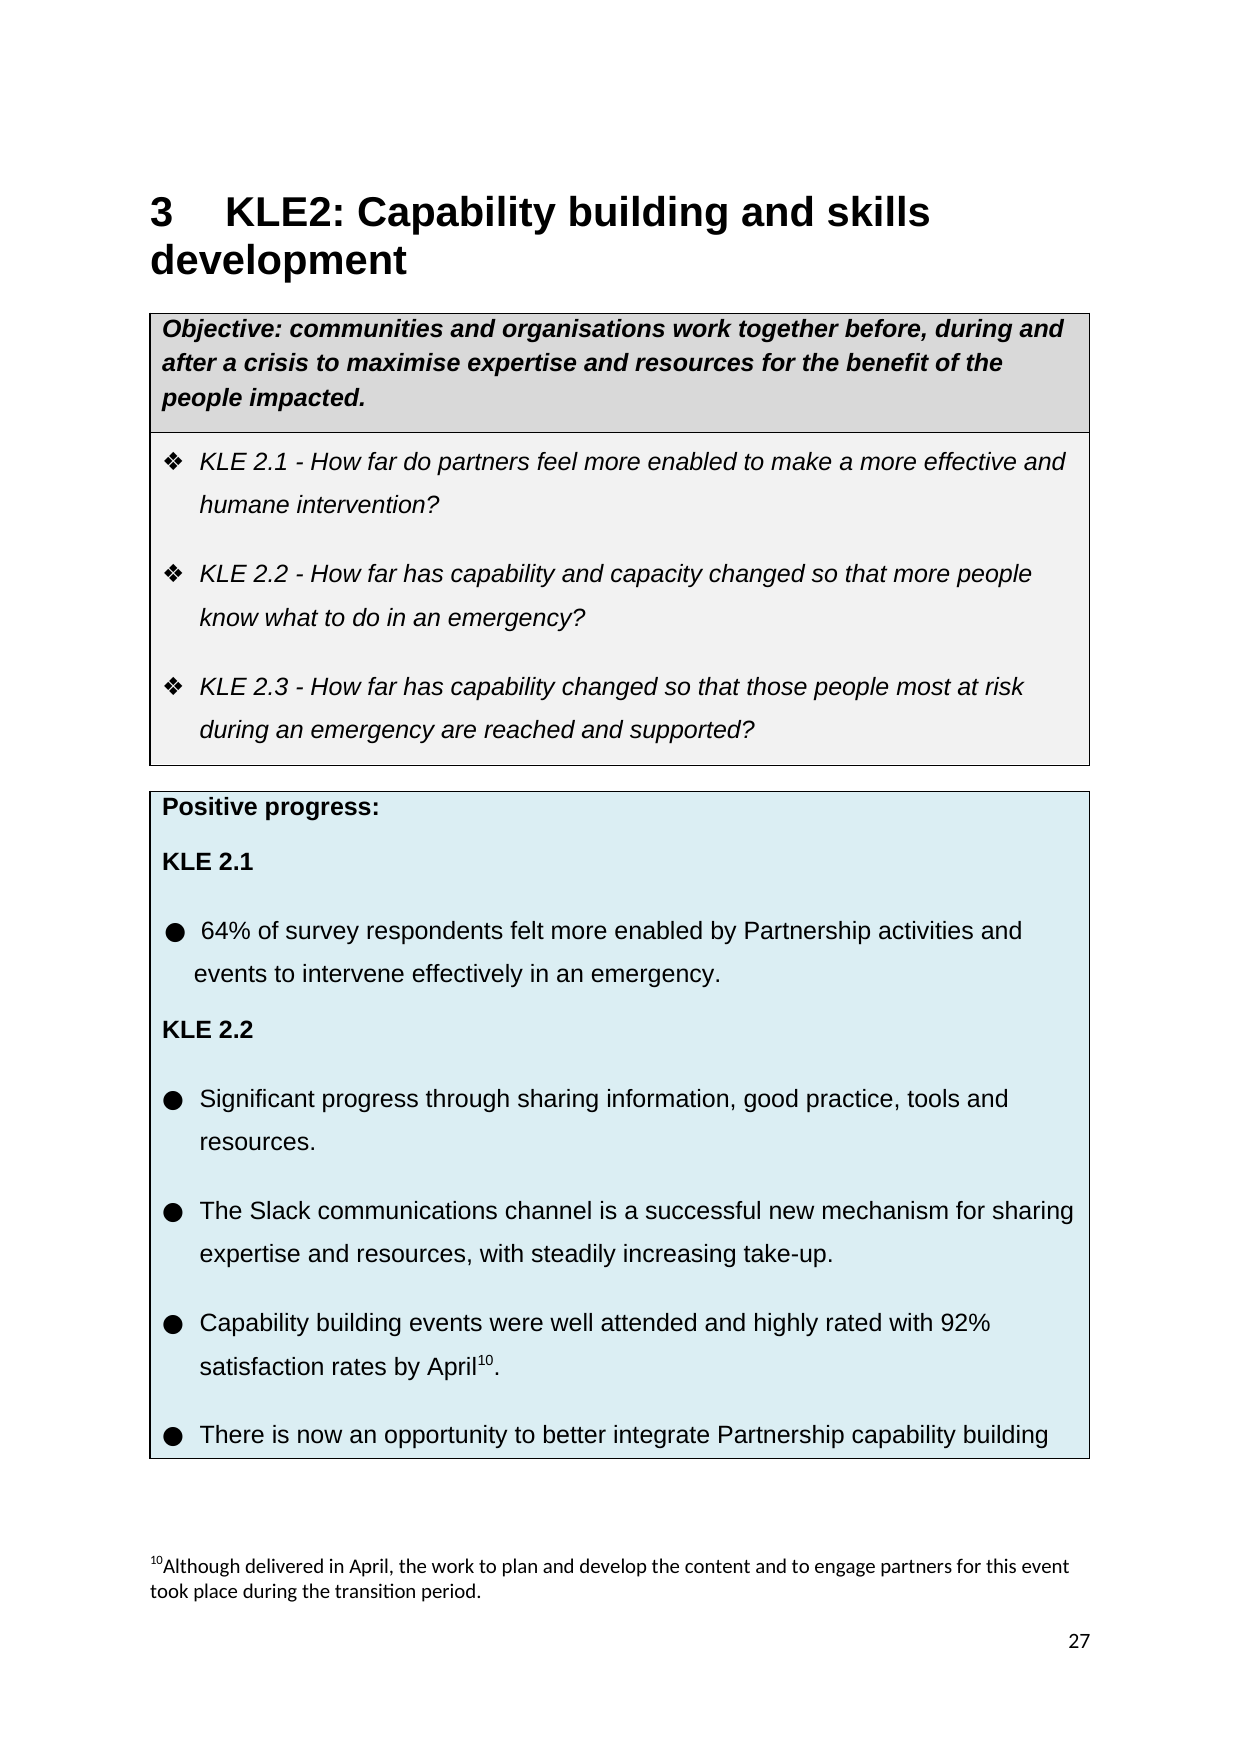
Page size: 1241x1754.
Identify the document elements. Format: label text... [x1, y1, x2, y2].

table_cell KLE 2.1 - How far do partners feel more enabled to make a more effective and humane intervention? KLE 2.2 - How far has capability and capacity changed so that more people know what to do in an emergency? KLE 2.3 - How far has capability changed so that those people most at risk during an emergency are reached and supported? [151, 433, 1089, 764]
table_header Positive progress: KLE 2.1 64% of survey respondents felt more enabled by Partnership activities and events to intervene effectively in an emergency. KLE 2.2 Significant progress through sharing information, good practice, tools and resources. The Slack communications channel is a successful new mechanism for sharing expertise and resources, with steadily increasing take-up. Capability building events were well attended and highly rated with 92% satisfaction rates by April. There is now an opportunity to better integrate Partnership capability building [151, 792, 1089, 1458]
table_header Objective: communities and organisations work together before, during and after a crisis to maximise expertise and resources for the benefit of the people impacted. [151, 314, 1089, 432]
subtitle 3 KLE2: Capability building and skills development [150, 187, 1090, 283]
